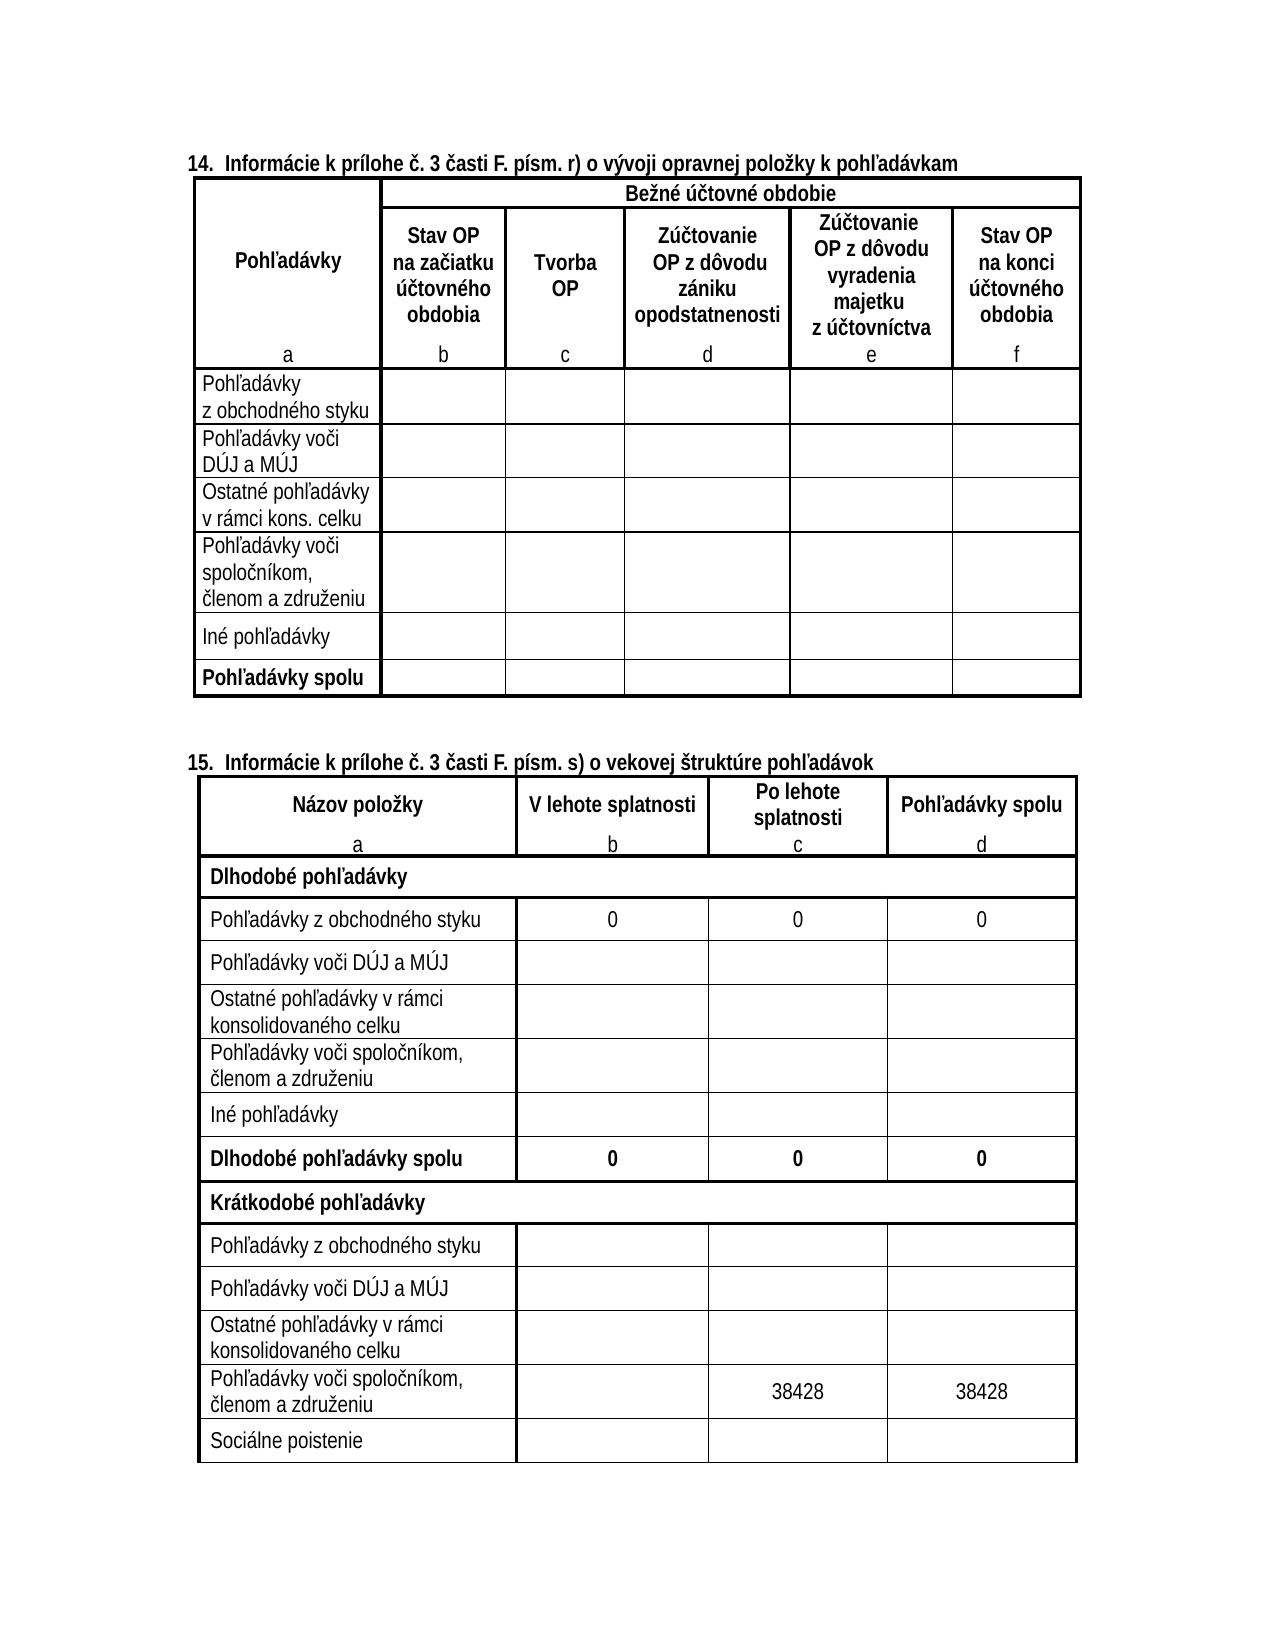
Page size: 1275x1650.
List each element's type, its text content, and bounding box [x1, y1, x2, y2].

table_cell [709, 985, 887, 1038]
table_cell [888, 1093, 1075, 1136]
table_cell Pohľadávky z obchodného styku [196, 370, 379, 423]
table_header Pohľadávky spolu [889, 778, 1075, 831]
table_cell 38428 [888, 1365, 1075, 1418]
table_cell [709, 941, 887, 984]
table_cell [888, 1225, 1075, 1266]
table_cell [518, 1093, 708, 1136]
table_cell [383, 370, 505, 423]
table_cell Ostatné pohľadávky v rámci kons. celku [196, 478, 379, 531]
table_cell 0 [888, 1137, 1075, 1180]
table_cell [709, 1225, 887, 1266]
table_cell [791, 533, 952, 612]
table_cell [518, 1039, 708, 1092]
table_cell Stav OP na konci účtovného obdobia [954, 209, 1079, 341]
table_cell [506, 613, 624, 659]
table_cell [383, 425, 505, 477]
text 15. Informácie k prílohe č. 3 časti F. písm. s) o vekovej štruktúre pohľadávok [187, 748, 1087, 775]
table_cell [888, 1311, 1075, 1364]
table_cell b [383, 341, 504, 367]
table_cell [506, 425, 624, 477]
table_cell [506, 370, 624, 423]
table_cell [953, 613, 1079, 659]
table_cell [953, 533, 1079, 612]
table_cell [888, 1419, 1075, 1462]
table_cell 0 [518, 899, 708, 940]
table_cell [888, 1039, 1075, 1092]
table_cell [709, 1267, 887, 1310]
table_cell [518, 1225, 708, 1266]
table_cell [953, 478, 1079, 531]
table_cell [506, 533, 624, 612]
table_header Názov položky [201, 778, 515, 831]
table_cell Pohľadávky voči spoločníkom, členom a združeniu [201, 1365, 515, 1418]
table_cell Dlhodobé pohľadávky spolu [201, 1137, 515, 1180]
table_cell [383, 660, 505, 694]
table_cell c [710, 831, 886, 854]
table_cell 0 [709, 1137, 887, 1180]
table_cell Sociálne poistenie [201, 1419, 515, 1462]
table_cell Pohľadávky voči spoločníkom, členom a združeniu [196, 533, 379, 612]
table_cell [709, 1039, 887, 1092]
table_cell [518, 1267, 708, 1310]
table_cell [888, 941, 1075, 984]
table_cell Krátkodobé pohľadávky [201, 1183, 1075, 1222]
table_cell [625, 370, 789, 423]
table_cell Iné pohľadávky [201, 1093, 515, 1136]
table_cell [791, 660, 952, 694]
table_cell d [626, 341, 788, 367]
table_cell [791, 370, 952, 423]
table_cell Dlhodobé pohľadávky [201, 858, 1075, 896]
table_cell Ostatné pohľadávky v rámci konsolidovaného celku [201, 1311, 515, 1364]
table_cell b [518, 831, 707, 854]
table_cell 0 [888, 899, 1075, 940]
table_cell [953, 370, 1079, 423]
table_cell Pohľadávky voči DÚJ a MÚJ [201, 941, 515, 984]
table_cell [953, 425, 1079, 477]
table_header Pohľadávky [196, 180, 379, 341]
table_cell Pohľadávky z obchodného styku [201, 1225, 515, 1266]
table_cell a [201, 831, 515, 854]
table_cell [625, 660, 789, 694]
table_cell [709, 1419, 887, 1462]
table_cell [709, 1311, 887, 1364]
table_cell [791, 425, 952, 477]
table_cell [625, 533, 789, 612]
table_cell Pohľadávky z obchodného styku [201, 899, 515, 940]
table_cell 0 [709, 899, 887, 940]
table_header Po lehote splatnosti [710, 778, 886, 831]
table_cell Iné pohľadávky [196, 613, 379, 659]
table_cell [383, 533, 505, 612]
table_cell c [507, 341, 623, 367]
table_cell [888, 1267, 1075, 1310]
table_cell [506, 478, 624, 531]
table_cell 0 [518, 1137, 708, 1180]
table_header V lehote splatnosti [518, 778, 707, 831]
table_cell Stav OP na začiatku účtovného obdobia [383, 209, 504, 341]
table_cell f [954, 341, 1079, 367]
table_cell e [792, 341, 951, 367]
table_cell [518, 941, 708, 984]
table_cell [518, 985, 708, 1038]
table_cell [888, 985, 1075, 1038]
table_cell [625, 478, 789, 531]
table_cell [383, 613, 505, 659]
table_cell a [196, 341, 379, 367]
table_cell [383, 478, 505, 531]
table_cell 38428 [709, 1365, 887, 1418]
table_cell [518, 1419, 708, 1462]
table_cell [791, 478, 952, 531]
table_cell [506, 660, 624, 694]
table_header Bežné účtovné obdobie [383, 180, 1079, 206]
table_cell [625, 425, 789, 477]
table_cell [518, 1365, 708, 1418]
table_cell [625, 613, 789, 659]
table_cell [791, 613, 952, 659]
table_cell Pohľadávky voči DÚJ a MÚJ [196, 425, 379, 477]
table_cell [518, 1311, 708, 1364]
text 14. Informácie k prílohe č. 3 časti F. písm. r) o vývoji opravnej položky k pohľadávkam [187, 150, 1087, 176]
table_cell [953, 660, 1079, 694]
table_cell Pohľadávky voči spoločníkom, členom a združeniu [201, 1039, 515, 1092]
table_cell Zúčtovanie OP z dôvodu zániku opodstatnenosti [626, 209, 788, 341]
table_cell Ostatné pohľadávky v rámci konsolidovaného celku [201, 985, 515, 1038]
table_cell Pohľadávky voči DÚJ a MÚJ [201, 1267, 515, 1310]
table_cell d [889, 831, 1075, 854]
table_cell [709, 1093, 887, 1136]
table_cell Pohľadávky spolu [196, 660, 379, 694]
table_cell Tvorba OP [507, 209, 623, 341]
table_cell Zúčtovanie OP z dôvodu vyradenia majetku z účtovníctva [792, 209, 951, 341]
